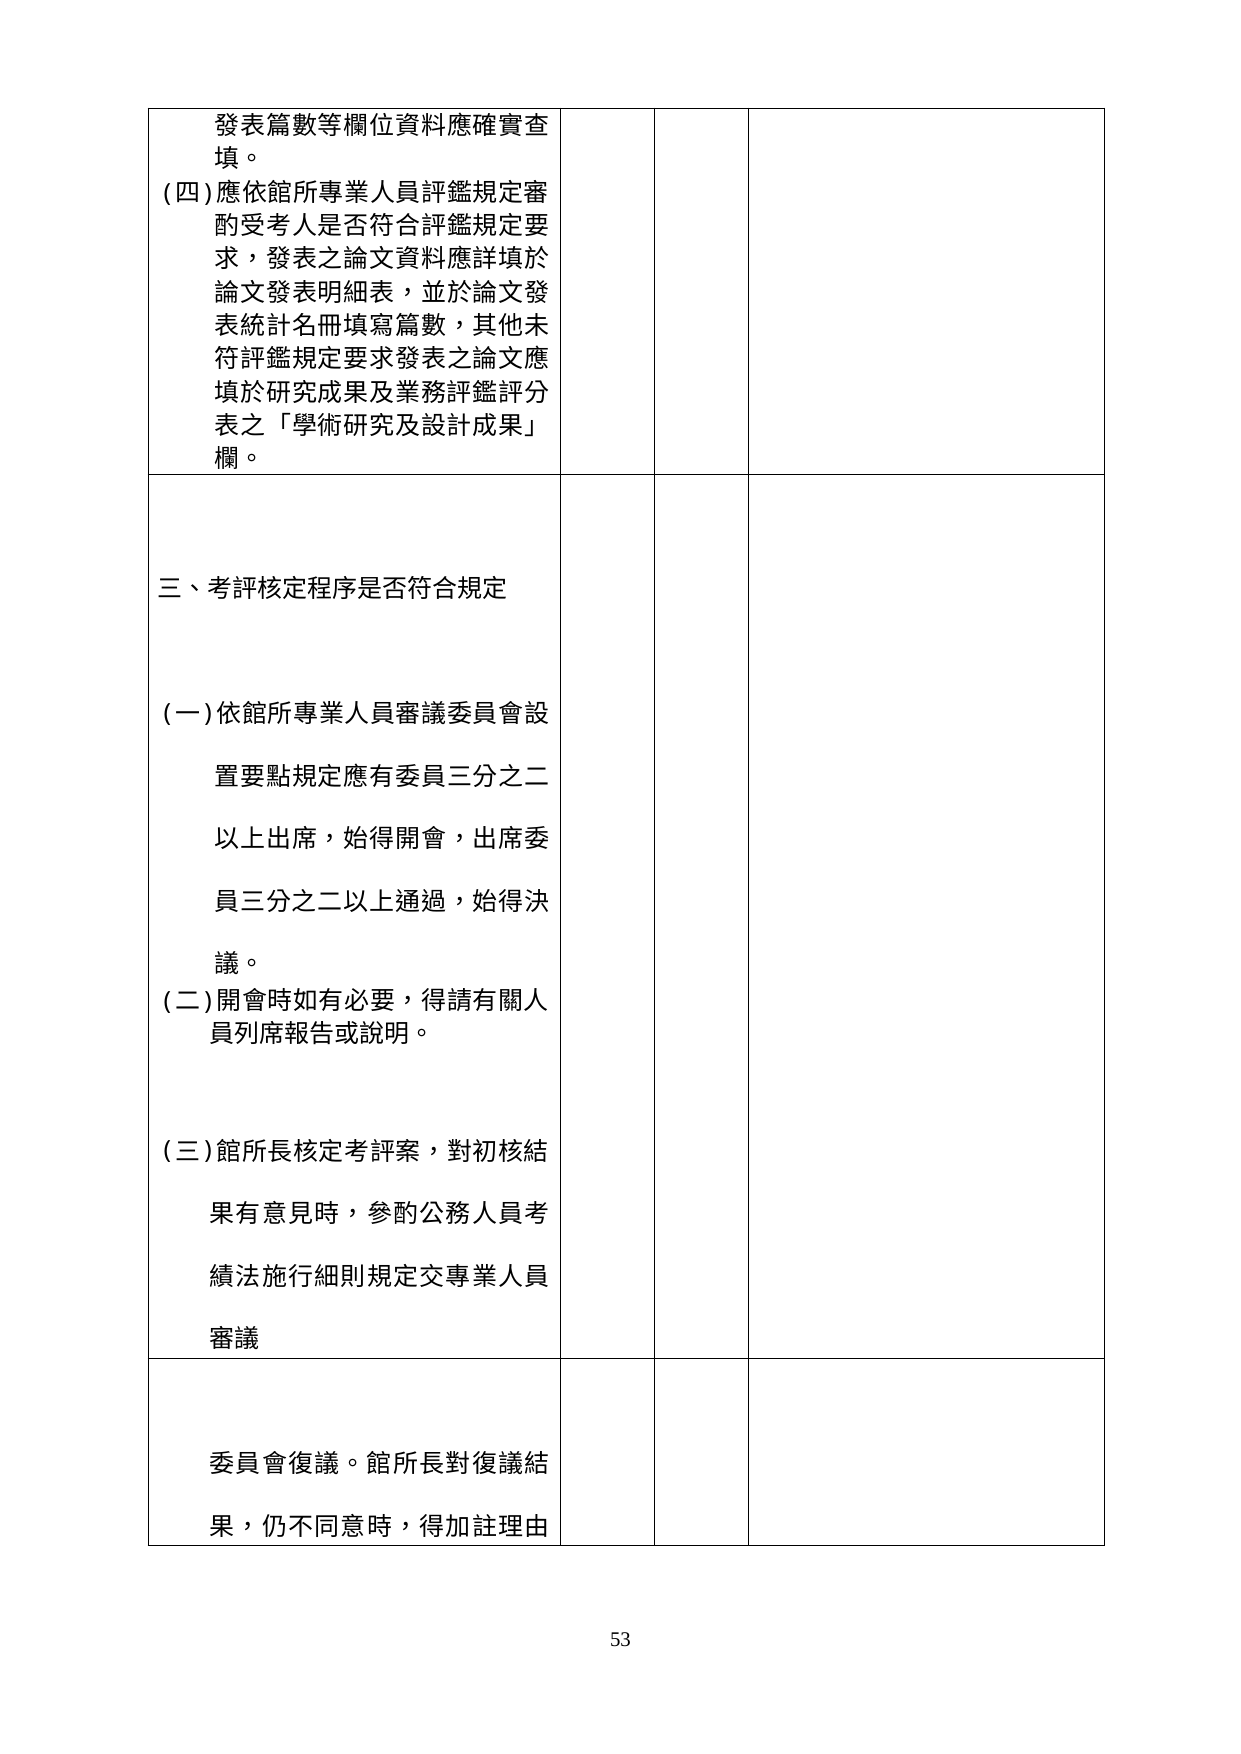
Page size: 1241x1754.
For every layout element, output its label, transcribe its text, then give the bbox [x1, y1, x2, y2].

table_cell 發表篇數等欄位資料應確實查填。 (四)應依館所專業人員評鑑規定審酌受考人是否符合評鑑規定要求，發表之論文資料應詳填於論文發表明細表，並於論文發表統計名冊填寫篇數，其他未符評鑑規定要求發表之論文應填於研究成果及業務評鑑評分表之「學術研究及設計成果」欄。 [149, 109, 560, 474]
table_cell [655, 1359, 748, 1545]
table_cell 三、考評核定程序是否符合規定 [149, 475, 560, 618]
table_cell [655, 475, 748, 618]
table_cell [749, 1359, 1104, 1545]
table_cell (一)依館所專業人員審議委員會設置要點規定應有委員三分之二以上出席，始得開會，出席委員三分之二以上通過，始得決議。 (二)開會時如有必要，得請有關人員列席報告或說明。 (三)館所長核定考評案，對初核結果有意見時，參酌公務人員考績法施行細則規定交專業人員審議 [149, 618, 560, 1358]
table_cell 委員會復議。館所長對復議結果，仍不同意時，得加註理由 [149, 1359, 560, 1545]
table_cell [561, 1359, 654, 1545]
table_cell [749, 475, 1104, 618]
table_cell [655, 109, 748, 474]
table_cell [749, 109, 1104, 474]
table_cell [561, 618, 654, 1358]
table_cell [655, 618, 748, 1358]
table_cell [561, 109, 654, 474]
table_cell [749, 618, 1104, 1358]
table_cell [561, 475, 654, 618]
